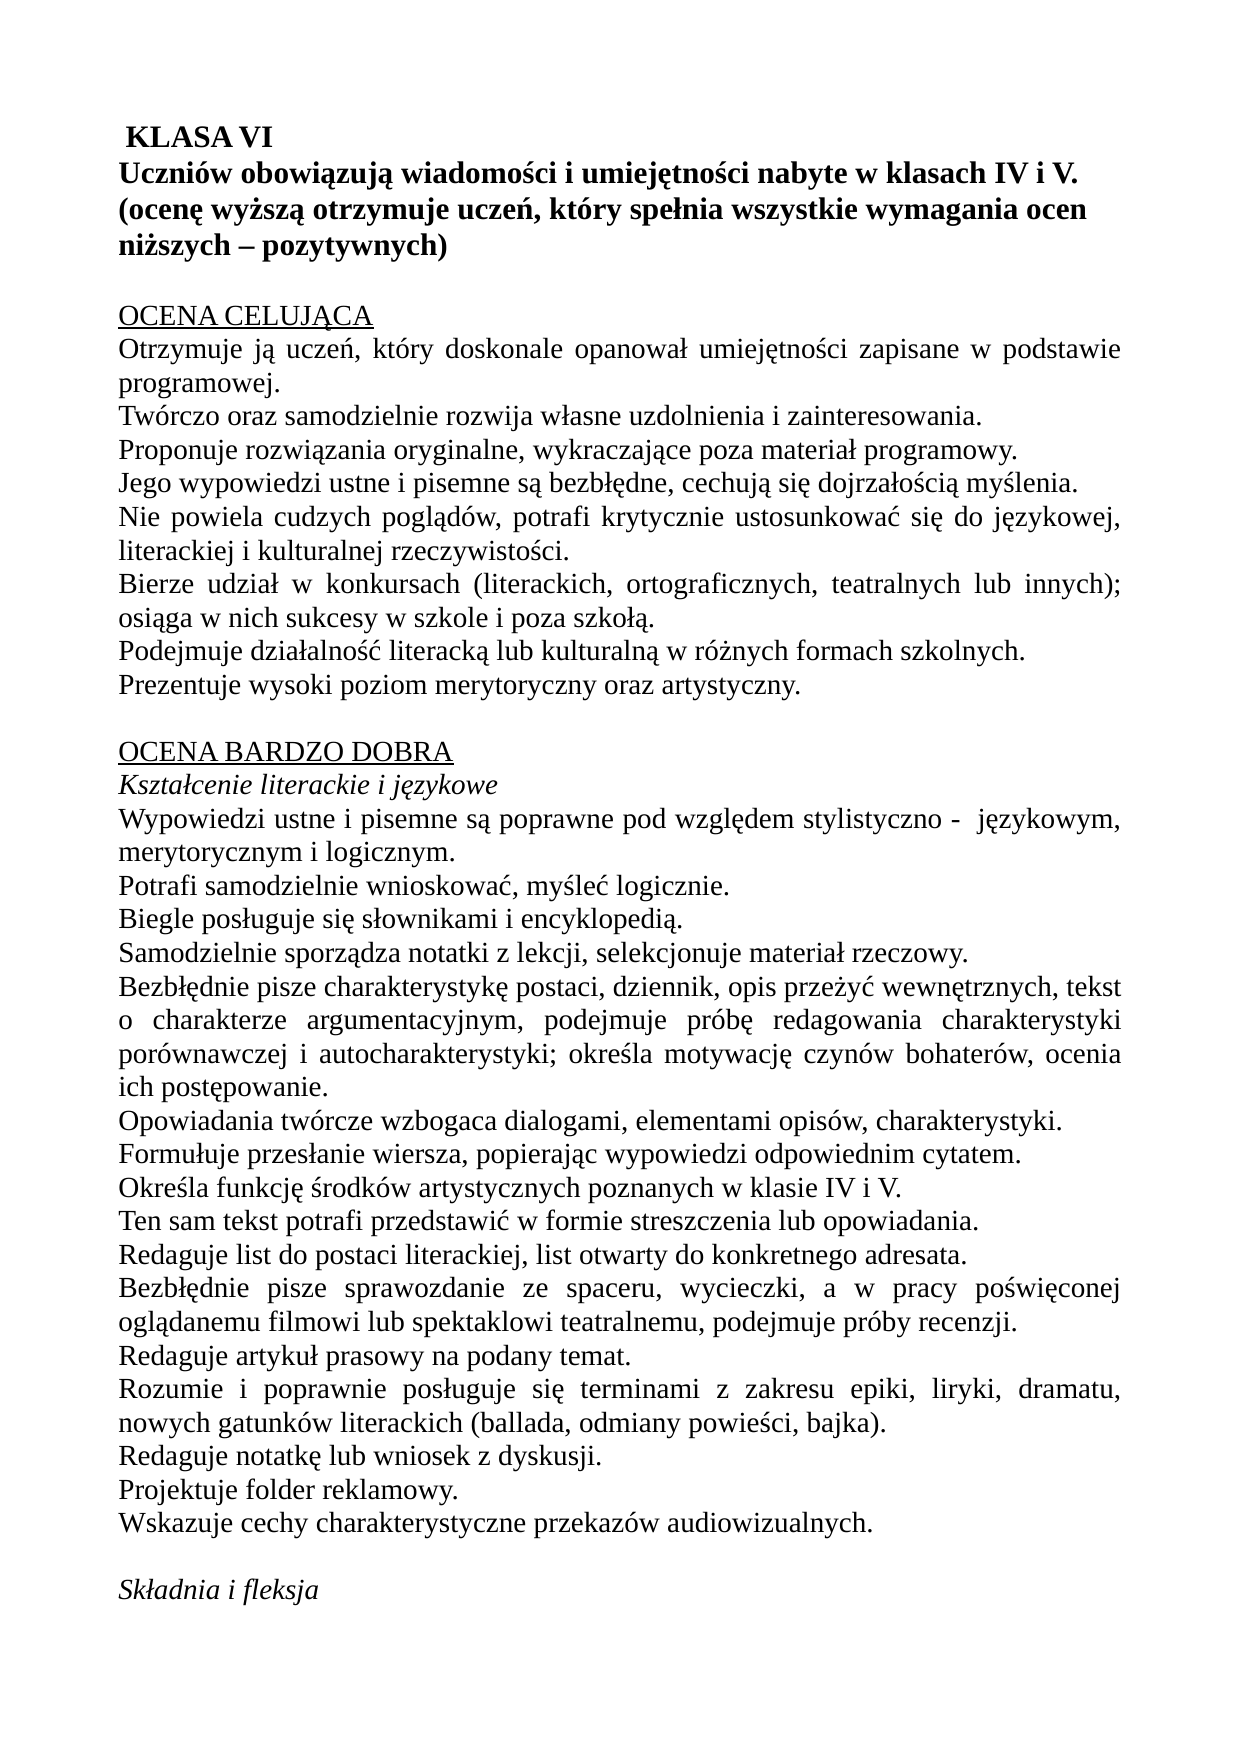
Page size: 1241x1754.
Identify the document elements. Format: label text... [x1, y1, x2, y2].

text Określa funkcję środków artystycznych poznanych w klasie IV i V. [118, 1170, 1122, 1203]
text Redaguje notatkę lub wniosek z dyskusji. [118, 1438, 1122, 1472]
text Nie powiela cudzych poglądów, potrafi krytycznie ustosunkować się do językowej, literackiej i kulturalnej rzeczywistości. [118, 499, 1122, 566]
text Potrafi samodzielnie wnioskować, myśleć logicznie. [118, 868, 1122, 902]
text Bierze udział w konkursach (literackich, ortograficznych, teatralnych lub innych); osiąga w nich sukcesy w szkole i poza szkołą. [118, 566, 1122, 633]
text OCENA BARDZO DOBRA [118, 734, 1122, 767]
text Redaguje list do postaci literackiej, list otwarty do konkretnego adresata. [118, 1237, 1122, 1271]
text KLASA VI [118, 118, 1122, 154]
text Biegle posługuje się słownikami i encyklopedią. [118, 902, 1122, 935]
text Uczniów obowiązują wiadomości i umiejętności nabyte w klasach IV i V. [118, 154, 1122, 190]
text (ocenę wyższą otrzymuje uczeń, który spełnia wszystkie wymagania ocen niższych – pozytywnych) [118, 190, 1122, 262]
text Podejmuje działalność literacką lub kulturalną w różnych formach szkolnych. [118, 633, 1122, 667]
text Opowiadania twórcze wzbogaca dialogami, elementami opisów, charakterystyki. [118, 1103, 1122, 1136]
text Projektuje folder reklamowy. [118, 1472, 1122, 1505]
text Wypowiedzi ustne i pisemne są poprawne pod względem stylistyczno - językowym, merytorycznym i logicznym. [118, 801, 1122, 868]
text Otrzymuje ją uczeń, który doskonale opanował umiejętności zapisane w podstawie programowej. [118, 331, 1122, 398]
text Prezentuje wysoki poziom merytoryczny oraz artystyczny. [118, 667, 1122, 700]
text Kształcenie literackie i językowe [118, 767, 1122, 801]
text Redaguje artykuł prasowy na podany temat. [118, 1338, 1122, 1371]
text Składnia i fleksja [118, 1572, 1122, 1606]
text OCENA CELUJĄCA [118, 298, 1122, 331]
text Wskazuje cechy charakterystyczne przekazów audiowizualnych. [118, 1505, 1122, 1539]
text Ten sam tekst potrafi przedstawić w formie streszczenia lub opowiadania. [118, 1203, 1122, 1237]
text Formułuje przesłanie wiersza, popierając wypowiedzi odpowiednim cytatem. [118, 1136, 1122, 1170]
text Bezbłędnie pisze charakterystykę postaci, dziennik, opis przeżyć wewnętrznych, tekst o charakterze argumentacyjnym, podejmuje próbę redagowania charakterystyki porównawczej i autocharakterystyki; określa motywację czynów bohaterów, ocenia ich postępowanie. [118, 969, 1122, 1103]
text Rozumie i poprawnie posługuje się terminami z zakresu epiki, liryki, dramatu, nowych gatunków literackich (ballada, odmiany powieści, bajka). [118, 1371, 1122, 1438]
text Samodzielnie sporządza notatki z lekcji, selekcjonuje materiał rzeczowy. [118, 935, 1122, 969]
text Proponuje rozwiązania oryginalne, wykraczające poza materiał programowy. [118, 432, 1122, 466]
text Bezbłędnie pisze sprawozdanie ze spaceru, wycieczki, a w pracy poświęconej oglądanemu filmowi lub spektaklowi teatralnemu, podejmuje próby recenzji. [118, 1271, 1122, 1338]
text Jego wypowiedzi ustne i pisemne są bezbłędne, cechują się dojrzałością myślenia. [118, 466, 1122, 499]
text Twórczo oraz samodzielnie rozwija własne uzdolnienia i zainteresowania. [118, 398, 1122, 432]
